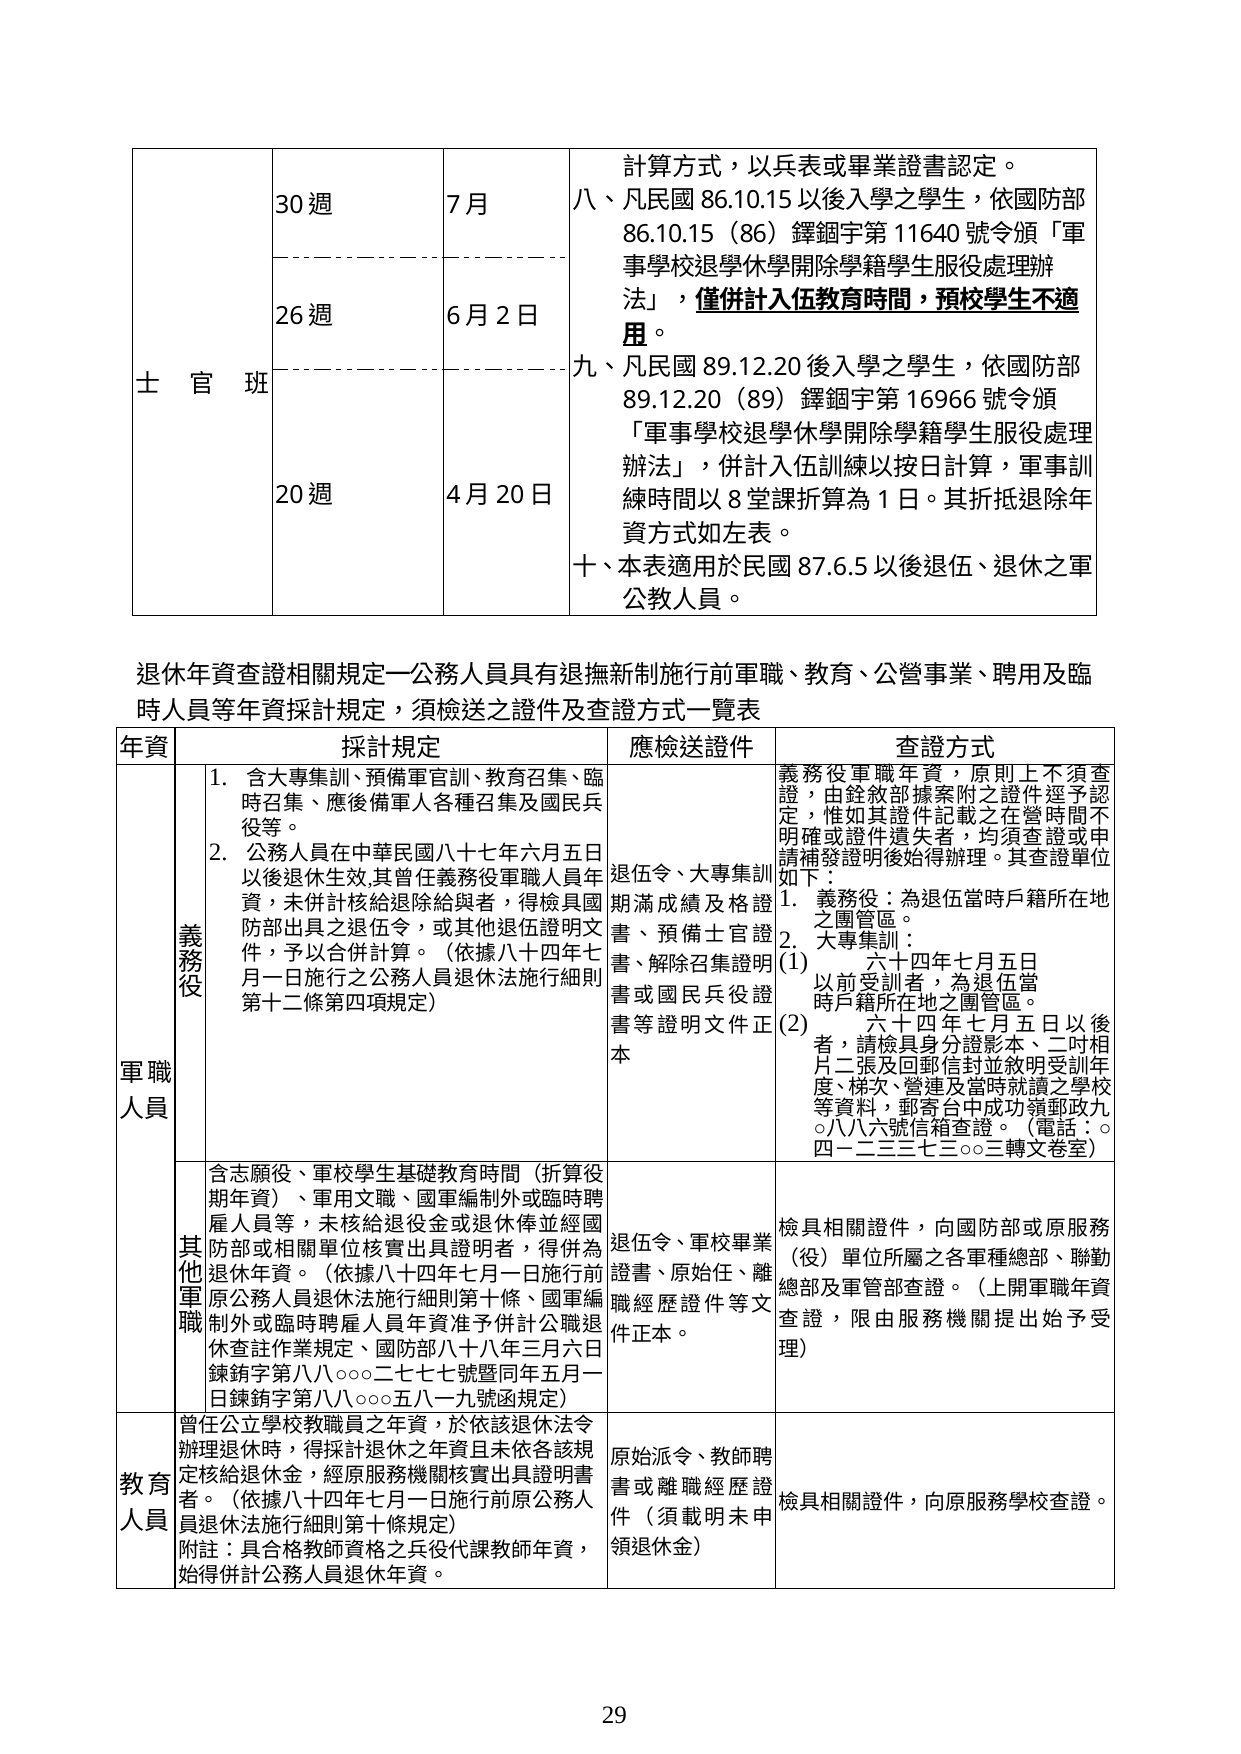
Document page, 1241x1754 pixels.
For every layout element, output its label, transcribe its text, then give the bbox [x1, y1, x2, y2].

table_cell 計算方式，以兵表或畢業證書認定。 八、凡民國86.10.15以後入學之學生，依國防部86.10.15（86）鐸錮宇第11640號令頒「軍事學校退學休學開除學籍學生服役處理辦法」，僅併計入伍教育時間，預校學生不適用。 九、凡民國89.12.20後入學之學生，依國防部89.12.20（89）鐸錮宇第16966號令頒「軍事學校退學休學開除學籍學生服役處理辦法」，併計入伍訓練以按日計算，軍事訓練時間以8堂課折算為1日。其折抵退除年資方式如左表。 十、本表適用於民國87.6.5以後退伍、退休之軍公教人員。 [570, 149, 1096, 615]
table_cell 7月 [444, 149, 569, 257]
table_cell 檢具相關證件，向原服務學校查證。 [776, 1413, 1114, 1588]
table_cell 26週 [273, 257, 443, 368]
table_cell 20週 [273, 369, 443, 615]
table_cell 含大專集訓、預備軍官訓、教育召集、臨時召集、應後備軍人各種召集及國民兵役等。 公務人員在中華民國八十七年六月五日以後退休生效,其曾任義務役軍職人員年資，未併計核給退除給與者，得檢具國防部出具之退伍令，或其他退伍證明文件，予以合併計算。（依據八十四年七月一日施行之公務人員退休法施行細則第十二條第四項規定） [206, 765, 607, 1161]
table_cell 退伍令、大專集訓期滿成績及格證書、預備士官證書、解除召集證明書或國民兵役證書等證明文件正本 [608, 765, 775, 1161]
table_cell 檢具相關證件，向國防部或原服務（役）單位所屬之各軍種總部、聯勤總部及軍管部查證。（上開軍職年資查證，限由服務機關提出始予受理） [776, 1162, 1114, 1412]
table_cell 士官班 [133, 149, 272, 615]
table_cell 曾任公立學校教職員之年資，於依該退休法令辦理退休時，得採計退休之年資且未依各該規定核給退休金，經原服務機關核實出具證明書者。（依據八十四年七月一日施行前原公務人員退休法施行細則第十條規定） 附註：具合格教師資格之兵役代課教師年資，始得併計公務人員退休年資。 [176, 1413, 607, 1588]
table_header 年資 [117, 728, 174, 764]
table_cell 義務役軍職年資，原則上不須查證，由銓敘部據案附之證件逕予認定，惟如其證件記載之在營時間不明確或證件遺失者，均須查證或申請補發證明後始得辦理。其查證單位如下： 義務役：為退伍當時戶籍所在地之團管區。 大專集訓： 六十四年七月五日以前受訓者，為退伍當時戶籍所在地之團管區。 六十四年七月五日以後者，請檢具身分證影本、二吋相片二張及回郵信封並敘明受訓年度、梯次、營連及當時就讀之學校等資料，郵寄台中成功嶺郵政九○八八六號信箱查證。（電話：○四－二三三七三○○三轉文卷室） [776, 765, 1114, 1161]
table_cell 含志願役、軍校學生基礎教育時間（折算役期年資）、軍用文職、國軍編制外或臨時聘雇人員等，未核給退役金或退休俸並經國防部或相關單位核實出具證明者，得併為退休年資。（依據八十四年七月一日施行前原公務人員退休法施行細則第十條、國軍編制外或臨時聘雇人員年資准予併計公職退休查註作業規定、國防部八十八年三月六日鍊銪字第八八○○○二七七七號暨同年五月一日鍊銪字第八八○○○五八一九號函規定） [206, 1162, 607, 1412]
table_cell 原始派令、教師聘書或離職經歷證件（須載明未申領退休金） [608, 1413, 775, 1588]
table_cell 軍職人員 [117, 765, 174, 1412]
table_cell 其他軍職 [176, 1162, 205, 1412]
table_cell 30週 [273, 149, 443, 257]
table_header 應檢送證件 [608, 728, 775, 764]
table_header 採計規定 [176, 728, 607, 764]
table_cell 4月20日 [444, 369, 569, 615]
table_header 查證方式 [776, 728, 1114, 764]
table_cell 義務役 [176, 765, 205, 1161]
table_cell 教育人員 [117, 1413, 174, 1588]
text 退休年資查證相關規定─公務人員具有退撫新制施行前軍職、教育、公營事業、聘用及臨時人員等年資採計規定，須檢送之證件及查證方式一覽表 [136, 653, 1092, 727]
table_cell 退伍令、軍校畢業證書、原始任、離職經歷證件等文件正本。 [608, 1162, 775, 1412]
table_cell 6月2日 [444, 257, 569, 368]
